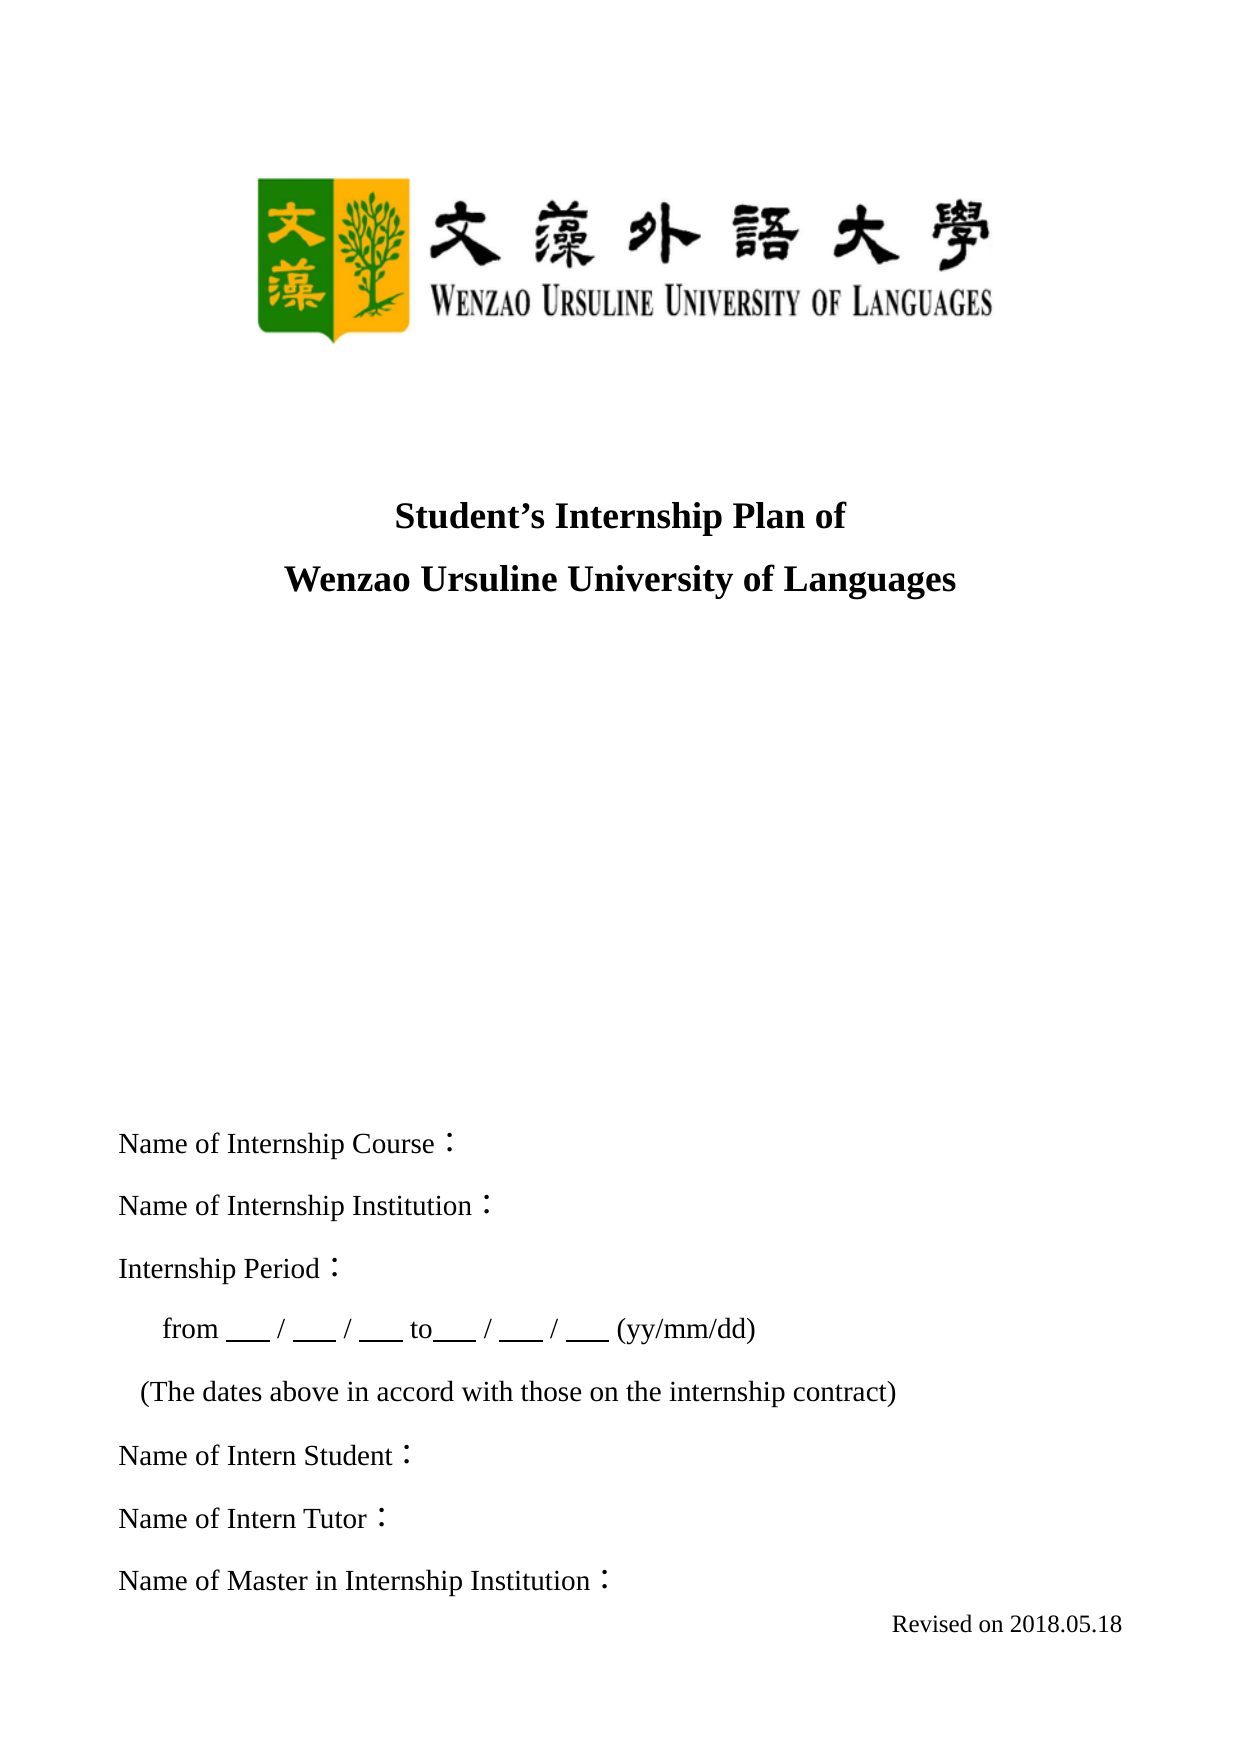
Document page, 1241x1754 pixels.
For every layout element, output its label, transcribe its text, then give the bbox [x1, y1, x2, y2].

text (The dates above in accord with those on the internship contract) [118, 1349, 1122, 1411]
text Internship Period： [118, 1224, 1122, 1286]
text Name of Intern Tutor： [118, 1474, 1122, 1536]
text Wenzao Ursuline University of Languages [118, 536, 1122, 599]
text Name of Internship Course： [118, 1099, 1122, 1161]
text Name of Master in Internship Institution： [118, 1536, 1122, 1599]
text Student’s Internship Plan of [118, 474, 1122, 536]
text Name of Intern Student： [118, 1411, 1122, 1474]
text from / / to / / (yy/mm/dd) [118, 1286, 1122, 1349]
text Name of Internship Institution： [118, 1161, 1122, 1224]
